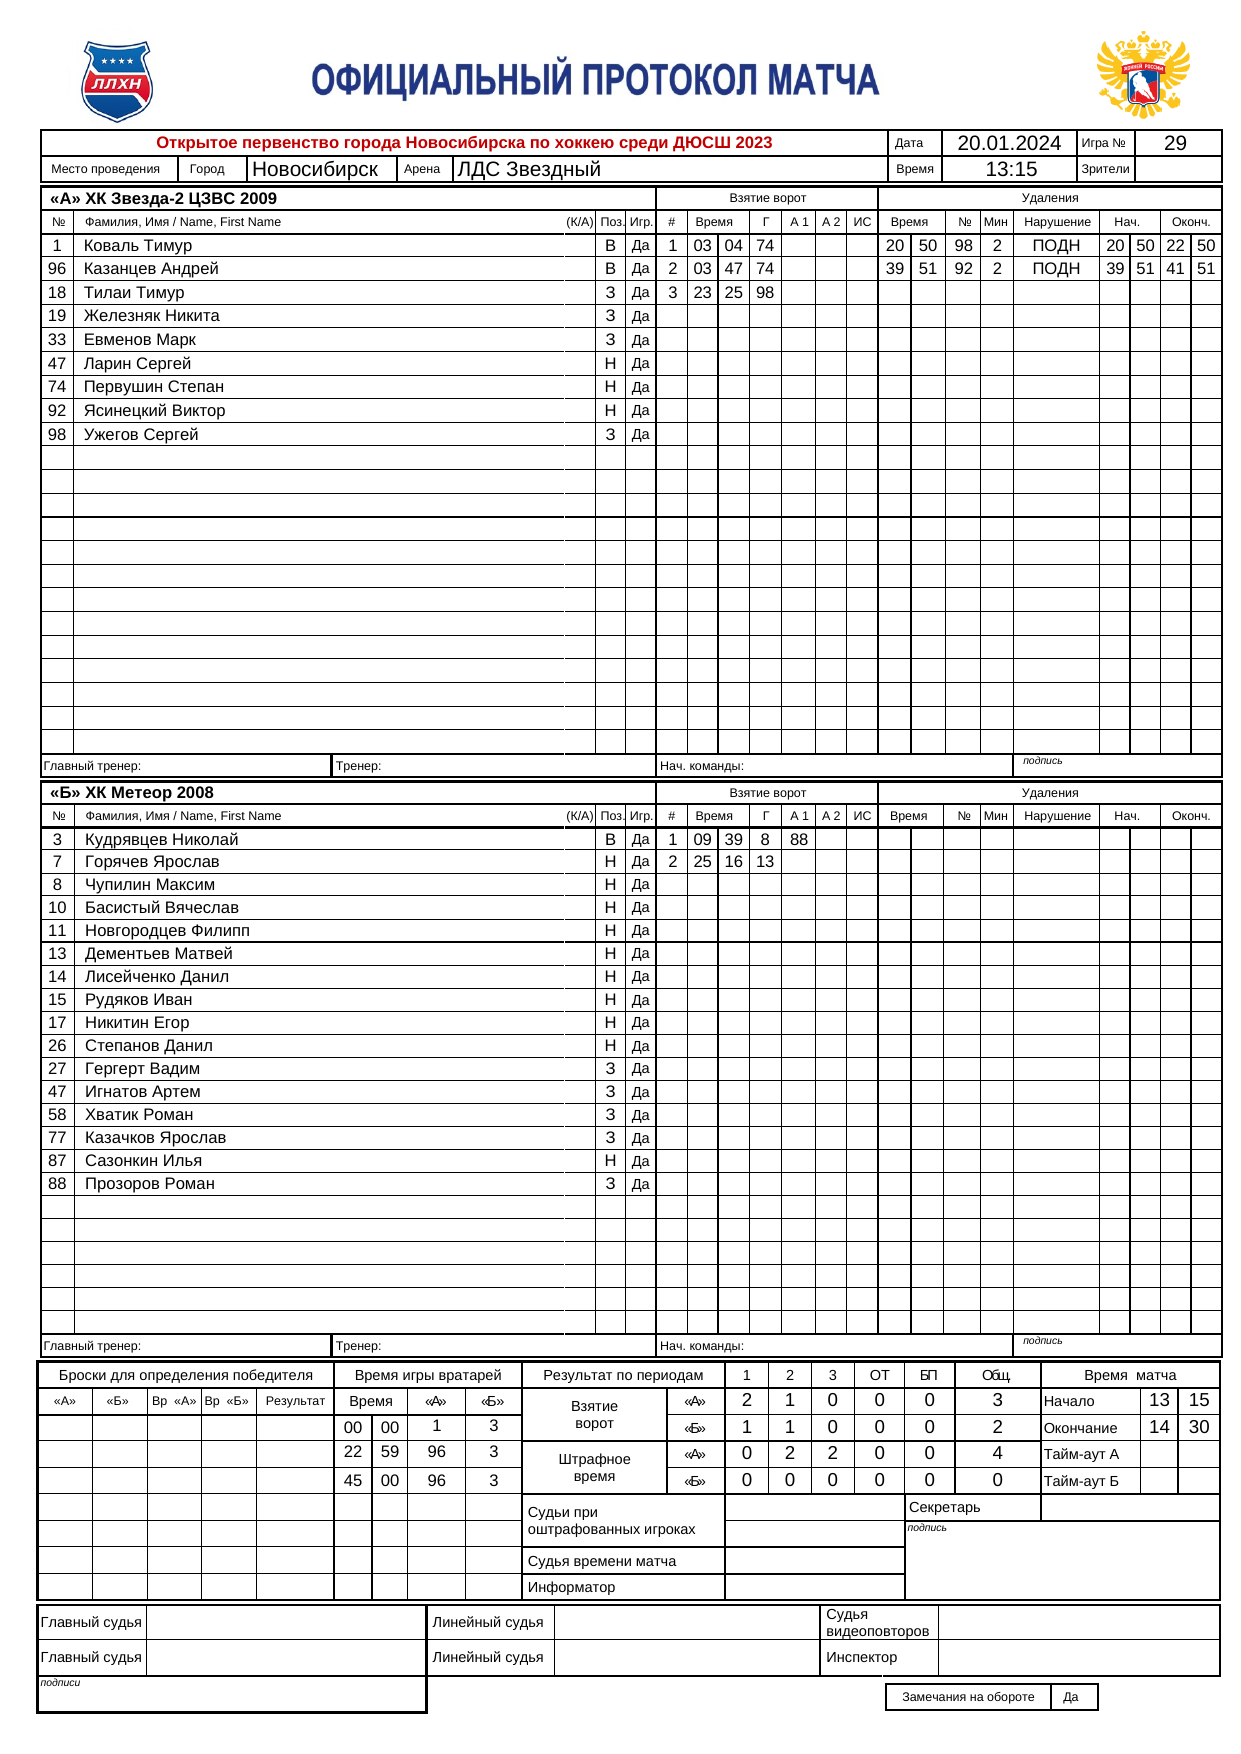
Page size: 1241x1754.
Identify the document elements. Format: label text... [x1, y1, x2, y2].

table_cell [912, 305, 945, 327]
table_cell [626, 636, 655, 658]
table_cell [1014, 896, 1099, 918]
table_cell «А» [408, 1389, 465, 1413]
table_cell [565, 1150, 595, 1172]
table_cell [75, 1288, 564, 1310]
table_cell [847, 257, 877, 280]
table_cell Казанцев Андрей [74, 257, 564, 280]
table_cell [912, 470, 945, 493]
table_cell [1099, 1682, 1220, 1711]
table_cell [1192, 874, 1221, 895]
table_cell Да [626, 920, 655, 941]
table_cell [847, 1012, 877, 1033]
table_cell [1100, 588, 1129, 611]
table_cell 3 [466, 1441, 521, 1467]
table_cell [719, 588, 749, 611]
table_cell [1100, 829, 1129, 849]
table_cell [1192, 328, 1221, 351]
table_cell [1179, 1468, 1219, 1493]
table_cell [719, 399, 749, 422]
table_cell [688, 1127, 717, 1149]
table_cell [912, 494, 945, 516]
table_cell [750, 966, 781, 987]
table_cell [912, 1104, 943, 1126]
table_cell [688, 352, 717, 374]
table_cell № [944, 805, 980, 826]
table_cell [657, 659, 687, 682]
table_cell Н [596, 943, 625, 964]
table_cell [688, 636, 717, 658]
table_cell [912, 612, 945, 634]
table_cell Город [179, 157, 246, 181]
table_cell [750, 683, 781, 706]
table_cell Нач. команды: [657, 755, 1012, 776]
table_cell [42, 730, 73, 753]
table_cell 2 [981, 235, 1013, 256]
table_cell 13:15 [943, 157, 1076, 181]
table_cell [1014, 636, 1099, 658]
table_cell [565, 1219, 595, 1241]
table_cell [1161, 943, 1190, 964]
table_cell [428, 1677, 882, 1711]
table_cell [626, 588, 655, 611]
table_cell [1131, 896, 1160, 918]
table_cell Да [626, 423, 655, 445]
table_cell [626, 1288, 655, 1310]
table_cell 20 [1100, 235, 1129, 256]
table_cell [847, 1196, 877, 1218]
table_cell [657, 1127, 687, 1149]
table_cell подпись [906, 1522, 1219, 1599]
table_cell [750, 1012, 781, 1033]
table_cell [657, 328, 687, 351]
table_cell [1014, 1311, 1099, 1333]
table_cell [688, 989, 717, 1011]
table_cell [944, 1173, 980, 1195]
table_cell [1192, 920, 1221, 941]
table_cell [93, 1547, 147, 1573]
table_cell [1192, 1104, 1221, 1126]
table_cell [626, 1311, 655, 1333]
table_cell [782, 423, 815, 445]
table_cell [782, 659, 815, 682]
table_cell [879, 518, 910, 540]
table_cell [879, 281, 910, 303]
table_cell [782, 1081, 815, 1103]
table_cell [816, 896, 846, 918]
table_cell Ужегов Сергей [74, 423, 564, 445]
table_cell [1161, 305, 1190, 327]
table_cell [1161, 1035, 1190, 1057]
table_cell [816, 328, 846, 351]
table_cell [981, 730, 1013, 753]
table_cell Хватик Роман [75, 1104, 564, 1126]
table_cell [946, 683, 980, 706]
table_cell [782, 257, 815, 280]
table_cell [626, 565, 655, 587]
table_cell [657, 470, 687, 493]
table_cell [565, 850, 595, 872]
table_cell [750, 470, 781, 493]
table_cell [75, 1311, 564, 1333]
table_header Дата [889, 131, 941, 155]
table_cell [782, 896, 815, 918]
table_cell [782, 588, 815, 611]
table_cell [1100, 1058, 1129, 1079]
table_cell [750, 1058, 781, 1079]
table_cell [148, 1574, 201, 1599]
table_cell [1014, 305, 1099, 327]
table_cell Да [626, 281, 655, 303]
table_cell 20 [879, 235, 910, 256]
table_cell 96 [42, 257, 73, 280]
table_cell [782, 518, 815, 540]
table_cell [688, 707, 717, 729]
table_cell [202, 1468, 256, 1493]
table_cell [1014, 470, 1099, 493]
table_cell [688, 730, 717, 753]
table_cell [1131, 1150, 1160, 1172]
table_cell [750, 730, 781, 753]
table_cell Степанов Данил [75, 1035, 564, 1057]
table_cell [981, 1265, 1013, 1287]
table_cell [42, 612, 73, 634]
table_cell 23 [688, 281, 717, 303]
table_cell [657, 399, 687, 422]
table_cell [719, 1104, 749, 1126]
table_cell [879, 565, 910, 587]
table_cell «А» [39, 1389, 92, 1413]
table_cell [719, 920, 749, 941]
table_cell (К/А) [565, 211, 595, 233]
table_cell [596, 730, 625, 753]
table_cell [912, 730, 945, 753]
table_cell [626, 612, 655, 634]
table_cell [596, 1265, 625, 1287]
table_cell 19 [42, 305, 73, 327]
table_cell [1100, 1196, 1129, 1218]
table_cell [1014, 1219, 1099, 1241]
table_cell [74, 588, 564, 611]
table_header Удаления [879, 188, 1221, 209]
table_cell [565, 874, 595, 895]
table_cell [719, 1058, 749, 1079]
table_cell [565, 1058, 595, 1079]
table_cell [946, 541, 980, 564]
table_cell [565, 1265, 595, 1287]
table_cell [750, 707, 781, 729]
table_cell [944, 1311, 980, 1333]
table_cell [688, 376, 717, 398]
table_cell [750, 305, 781, 327]
table_cell ЛДС Звездный [454, 157, 887, 181]
table_cell Судья времени матча [523, 1548, 724, 1573]
table_cell [39, 1547, 92, 1573]
table_cell [912, 1242, 943, 1264]
table_cell [565, 659, 595, 682]
table_cell [719, 730, 749, 753]
table_cell [912, 1012, 943, 1033]
table_cell [596, 612, 625, 634]
table_cell [688, 966, 717, 987]
table_cell [847, 707, 877, 729]
table_cell [1192, 470, 1221, 493]
table_cell [750, 1196, 781, 1218]
table_cell [719, 1265, 749, 1287]
table_cell 22 [1161, 235, 1190, 256]
table_cell [944, 943, 980, 964]
table_cell [782, 1127, 815, 1149]
table_cell Да [626, 1173, 655, 1195]
table_cell [981, 1311, 1013, 1333]
table_cell [1100, 874, 1129, 895]
table_cell Да [626, 966, 655, 987]
table_cell Первушин Степан [74, 376, 564, 398]
table_cell [688, 305, 717, 327]
table_cell Гергерт Вадим [75, 1058, 564, 1079]
table_header Время игры вратарей [335, 1363, 521, 1387]
table_cell [75, 1219, 564, 1241]
table_cell [1131, 850, 1160, 872]
table_cell [816, 829, 846, 849]
table_cell [75, 1265, 564, 1287]
table_cell [565, 1127, 595, 1149]
table_cell [750, 920, 781, 941]
table_cell [1014, 1035, 1099, 1057]
table_cell [373, 1574, 407, 1599]
table_cell 0 [855, 1389, 904, 1413]
table_cell [1131, 376, 1160, 398]
table_cell [1161, 636, 1190, 658]
table_cell [1100, 1219, 1129, 1241]
table_cell [981, 683, 1013, 706]
table_cell [782, 1173, 815, 1195]
table_cell З [596, 1127, 625, 1149]
table_cell Мин [981, 805, 1013, 826]
table_cell [879, 1035, 910, 1057]
table_cell [1161, 1219, 1190, 1241]
table_cell [981, 636, 1013, 658]
table_cell [1161, 541, 1190, 564]
table_cell [1100, 352, 1129, 374]
table_cell [719, 1150, 749, 1172]
table_cell [879, 636, 910, 658]
table_cell [1100, 1288, 1129, 1310]
table_cell [782, 874, 815, 895]
table_cell [750, 1081, 781, 1103]
table_cell [74, 494, 564, 516]
table_cell 39 [1100, 257, 1129, 280]
table_cell [981, 896, 1013, 918]
table_cell Н [596, 850, 625, 872]
table_cell [42, 518, 73, 540]
table_cell подпись [1014, 755, 1221, 776]
table_cell [1014, 730, 1099, 753]
table_cell [912, 1219, 943, 1241]
table_cell Да [626, 1012, 655, 1033]
table_cell [565, 1173, 595, 1195]
table_cell [596, 683, 625, 706]
table_cell [565, 707, 595, 729]
table_cell [565, 829, 595, 849]
table_cell А 1 [782, 211, 815, 233]
table_cell [719, 1081, 749, 1103]
table_cell [1161, 423, 1190, 445]
table_cell [565, 1104, 595, 1126]
table_cell 51 [1192, 257, 1221, 280]
table_cell Фамилия, Имя / Name, First Name [75, 805, 565, 826]
table_cell Линейный судья [428, 1640, 554, 1675]
table_cell «Б» [668, 1415, 724, 1440]
table_cell [1161, 966, 1190, 987]
table_cell [816, 636, 846, 658]
table_cell [1100, 494, 1129, 516]
table_cell [1100, 470, 1129, 493]
table_cell [257, 1574, 333, 1599]
table_cell [750, 1173, 781, 1195]
table_cell [1161, 1150, 1190, 1172]
table_cell [1131, 636, 1160, 658]
table_cell [879, 399, 910, 422]
table_cell [1131, 829, 1160, 849]
table_cell [1161, 1012, 1190, 1033]
table_cell [565, 423, 595, 445]
table_cell Штрафное время [523, 1442, 666, 1493]
table_cell [981, 1288, 1013, 1310]
table_cell [1014, 850, 1099, 872]
table_cell [657, 1104, 687, 1126]
table_cell [750, 494, 781, 516]
table_cell ИС [847, 211, 877, 233]
table_cell Да [626, 1058, 655, 1079]
table_cell [816, 1265, 846, 1287]
table_cell [750, 328, 781, 351]
table_cell [912, 896, 943, 918]
table_cell [847, 1104, 877, 1126]
table_cell [657, 305, 687, 327]
table_cell [688, 896, 717, 918]
table_cell [688, 1150, 717, 1172]
table_cell [39, 1521, 92, 1546]
table_cell [879, 470, 910, 493]
table_header 29 [1136, 131, 1221, 155]
table_cell [1192, 683, 1221, 706]
table_cell [981, 612, 1013, 634]
table_cell [782, 305, 815, 327]
table_cell Время [688, 805, 749, 826]
table_cell [1161, 281, 1190, 303]
table_header Взятие ворот [657, 188, 877, 209]
table_cell [1100, 305, 1129, 327]
table_cell Инспектор [821, 1640, 938, 1675]
table_cell Время [879, 805, 943, 826]
table_cell [944, 829, 980, 849]
table_cell [1192, 1012, 1221, 1033]
table_cell [202, 1494, 256, 1520]
table_cell [912, 683, 945, 706]
table_cell [626, 446, 655, 469]
table_cell 77 [42, 1127, 74, 1149]
table_cell [981, 1012, 1013, 1033]
table_cell [847, 612, 877, 634]
table_cell «А» [668, 1442, 724, 1467]
table_cell 88 [42, 1173, 74, 1195]
table_cell Никитин Егор [75, 1012, 564, 1033]
table_cell [1192, 305, 1221, 327]
table_cell [879, 1219, 910, 1241]
table_cell [657, 588, 687, 611]
table_cell [816, 659, 846, 682]
table_cell [42, 1196, 74, 1218]
table_cell [596, 494, 625, 516]
table_cell [596, 565, 625, 587]
table_cell [946, 565, 980, 587]
table_cell 74 [750, 235, 781, 256]
table_cell [148, 1468, 201, 1493]
table_cell 30 [1179, 1415, 1219, 1440]
table_cell 51 [912, 257, 945, 280]
table_cell [912, 707, 945, 729]
table_cell [1161, 565, 1190, 587]
table_cell Н [596, 352, 625, 374]
table_cell [981, 659, 1013, 682]
table_cell [879, 659, 910, 682]
table_cell [657, 943, 687, 964]
table_cell [912, 966, 943, 987]
table_cell [750, 943, 781, 964]
table_cell [816, 1173, 846, 1195]
table_cell 45 [335, 1468, 371, 1493]
table_cell [1161, 399, 1190, 422]
table_cell [981, 565, 1013, 587]
table_cell [466, 1521, 521, 1546]
table_cell [1131, 1173, 1160, 1195]
table_cell 2 [956, 1415, 1040, 1440]
table_cell [816, 588, 846, 611]
table_cell [148, 1521, 201, 1546]
table_cell З [596, 1081, 625, 1103]
table_cell [626, 730, 655, 753]
table_cell № [946, 211, 980, 233]
table_cell [1131, 989, 1160, 1011]
table_cell [1131, 565, 1160, 587]
table_cell [657, 896, 687, 918]
table_cell [981, 446, 1013, 469]
table_cell [782, 1058, 815, 1079]
table_cell [688, 943, 717, 964]
table_cell [981, 943, 1013, 964]
table_cell Оконч. [1161, 805, 1221, 826]
table_cell [42, 659, 73, 682]
table_cell 00 [335, 1416, 371, 1440]
table_cell [816, 399, 846, 422]
table_cell [981, 989, 1013, 1011]
table_cell [750, 352, 781, 374]
table_cell [847, 1288, 877, 1310]
table_cell [879, 328, 910, 351]
table_cell 58 [42, 1104, 74, 1126]
table_cell [912, 1035, 943, 1057]
table_cell [596, 707, 625, 729]
table_cell [719, 989, 749, 1011]
table_cell [688, 588, 717, 611]
table_cell [1131, 966, 1160, 987]
table_cell 0 [812, 1415, 854, 1440]
table_cell [596, 1242, 625, 1264]
table_header Броски для определения победителя [39, 1363, 333, 1387]
table_cell [719, 352, 749, 374]
table_cell [879, 707, 910, 729]
table_cell Да [626, 1127, 655, 1149]
table_cell 3 [466, 1468, 521, 1493]
table_cell № [42, 805, 74, 826]
table_cell [565, 612, 595, 634]
table_cell [981, 494, 1013, 516]
table_cell Н [596, 896, 625, 918]
table_cell 2 [812, 1442, 854, 1467]
table_cell [1131, 305, 1160, 327]
table_cell [1192, 636, 1221, 658]
table_cell [1014, 588, 1099, 611]
table_cell [565, 446, 595, 469]
table_cell Окончание [1042, 1415, 1140, 1440]
table_cell [981, 423, 1013, 445]
table_cell [657, 989, 687, 1011]
table_cell [688, 659, 717, 682]
table_cell [565, 541, 595, 564]
table_cell [657, 1035, 687, 1057]
table_cell [1179, 1441, 1219, 1467]
table_cell [847, 423, 877, 445]
table_cell [565, 281, 595, 303]
table_cell [816, 920, 846, 941]
table_cell [944, 1265, 980, 1287]
table_cell [981, 305, 1013, 327]
table_cell [335, 1574, 371, 1599]
table_cell [946, 612, 980, 634]
table_cell [596, 518, 625, 540]
table_cell [816, 1035, 846, 1057]
table_cell Дементьев Матвей [75, 943, 564, 964]
table_cell [596, 659, 625, 682]
table_cell [847, 281, 877, 303]
table_cell [1131, 352, 1160, 374]
table_cell [257, 1441, 333, 1467]
table_cell Железняк Никита [74, 305, 564, 327]
table_cell Нач. команды: [657, 1335, 1012, 1356]
table_cell [782, 612, 815, 634]
table_cell [1192, 565, 1221, 587]
table_cell З [596, 305, 625, 327]
table_cell [750, 989, 781, 1011]
table_cell Арена [398, 157, 452, 181]
table_cell 3 [956, 1389, 1040, 1413]
table_cell Да [626, 352, 655, 374]
table_cell [1192, 1311, 1221, 1333]
table_cell [688, 328, 717, 351]
table_cell [1014, 1196, 1099, 1218]
table_cell [782, 850, 815, 872]
table_cell Взятие ворот [523, 1389, 666, 1440]
table_cell Главный тренер: [42, 755, 330, 776]
table_cell Оконч. [1161, 211, 1221, 233]
table_cell [1131, 399, 1160, 422]
table_cell [148, 1416, 201, 1440]
table_cell [42, 565, 73, 587]
table_cell Нач. [1100, 805, 1160, 826]
table_cell [879, 1242, 910, 1264]
table_cell [1161, 518, 1190, 540]
table_cell [1014, 1288, 1099, 1310]
table_cell 98 [42, 423, 73, 445]
table_cell 47 [719, 257, 749, 280]
table_cell [719, 896, 749, 918]
table_cell [657, 1288, 687, 1310]
table_cell [750, 588, 781, 611]
table_cell [946, 423, 980, 445]
table_cell [912, 1311, 943, 1333]
table_cell Новгородцев Филипп [75, 920, 564, 941]
table_cell [912, 541, 945, 564]
table_cell [912, 281, 945, 303]
table_header Взятие ворот [657, 783, 877, 803]
table_cell [816, 1311, 846, 1333]
table_cell [782, 1150, 815, 1172]
table_cell 4 [956, 1442, 1040, 1467]
table_cell [847, 446, 877, 469]
table_cell [1131, 446, 1160, 469]
table_cell [657, 1219, 687, 1241]
table_cell [719, 423, 749, 445]
table_cell [657, 612, 687, 634]
table_cell [688, 874, 717, 895]
table_cell [42, 1311, 74, 1333]
table_cell [565, 588, 595, 611]
table_cell [912, 565, 945, 587]
table_cell [1014, 1173, 1099, 1195]
table_cell Басистый Вячеслав [75, 896, 564, 918]
table_cell [847, 235, 877, 256]
table_cell [719, 1242, 749, 1264]
table_cell [816, 730, 846, 753]
table_cell [74, 612, 564, 634]
table_cell [657, 636, 687, 658]
table_cell [782, 943, 815, 964]
table_cell [1131, 518, 1160, 540]
table_cell [847, 1173, 877, 1195]
table_cell [147, 1640, 425, 1675]
table_cell 18 [42, 281, 73, 303]
table_cell [879, 1012, 910, 1033]
table_cell Н [596, 1012, 625, 1033]
table_cell Да [626, 850, 655, 872]
table_cell 3 [42, 829, 74, 849]
table_cell [565, 943, 595, 964]
table_cell «А» [668, 1389, 724, 1413]
table_cell [688, 494, 717, 516]
table_cell [981, 1058, 1013, 1079]
table_cell [946, 518, 980, 540]
table_cell [750, 518, 781, 540]
table_cell Да [626, 943, 655, 964]
table_cell [944, 1127, 980, 1149]
table_cell [596, 446, 625, 469]
table_cell [981, 1242, 1013, 1264]
table_cell [816, 446, 846, 469]
table_cell [847, 659, 877, 682]
table_cell [1014, 1081, 1099, 1103]
table_cell [981, 352, 1013, 374]
table_cell [565, 683, 595, 706]
table_cell [981, 1150, 1013, 1172]
table_cell Да [626, 305, 655, 327]
table_cell [1014, 1127, 1099, 1149]
table_cell [657, 966, 687, 987]
table_cell [750, 1311, 781, 1333]
table_cell [847, 1127, 877, 1149]
table_cell [688, 1081, 717, 1103]
table_cell [847, 730, 877, 753]
table_cell Время [879, 211, 945, 233]
table_cell [1161, 920, 1190, 941]
table_cell [981, 376, 1013, 398]
table_cell З [596, 423, 625, 445]
table_cell [847, 518, 877, 540]
table_cell 33 [42, 328, 73, 351]
table_cell [688, 518, 717, 540]
table_cell [1014, 399, 1099, 422]
table_cell [565, 1288, 595, 1310]
table_cell [626, 1242, 655, 1264]
table_cell 11 [42, 920, 74, 941]
table_cell 2 [769, 1442, 811, 1467]
table_cell Секретарь [906, 1495, 1040, 1520]
table_cell [1161, 494, 1190, 516]
table_cell № [42, 211, 73, 233]
table_cell [981, 1173, 1013, 1195]
table_cell [1161, 707, 1190, 729]
table_cell [1131, 1012, 1160, 1033]
table_cell 2 [657, 257, 687, 280]
table_cell [944, 1150, 980, 1172]
table_cell [719, 518, 749, 540]
table_cell З [596, 1104, 625, 1126]
table_cell [981, 966, 1013, 987]
table_cell [1192, 446, 1221, 469]
table_cell [912, 518, 945, 540]
table_cell [1100, 636, 1129, 658]
table_cell [912, 1265, 943, 1287]
table_cell «Б » [466, 1389, 521, 1413]
table_cell [657, 446, 687, 469]
table_cell [42, 1219, 74, 1241]
table_cell [596, 636, 625, 658]
table_cell [565, 470, 595, 493]
table_cell [912, 1173, 943, 1195]
table_cell [981, 850, 1013, 872]
table_cell [912, 376, 945, 398]
table_header Общ. [956, 1363, 1040, 1387]
table_cell В [596, 829, 625, 849]
table_cell [912, 636, 945, 658]
table_cell 2 [726, 1389, 768, 1413]
table_cell Тайм-аут Б [1042, 1468, 1140, 1493]
table_cell [74, 470, 564, 493]
table_cell 0 [956, 1468, 1040, 1493]
table_cell [847, 683, 877, 706]
table_cell [148, 1441, 201, 1467]
table_cell [939, 1606, 1219, 1639]
table_cell [1100, 707, 1129, 729]
table_cell [335, 1521, 371, 1546]
table_cell [981, 707, 1013, 729]
table_cell 0 [905, 1442, 954, 1467]
table_cell [816, 305, 846, 327]
table_cell [688, 612, 717, 634]
table_cell [879, 1288, 910, 1310]
table_cell [719, 494, 749, 516]
table_cell [883, 1677, 1220, 1681]
table_cell 98 [946, 235, 980, 256]
table_cell [782, 281, 815, 303]
table_cell [1014, 1265, 1099, 1287]
table_cell Судьи при оштрафованных игроках [523, 1495, 724, 1546]
table_cell [782, 1288, 815, 1310]
table_cell [944, 989, 980, 1011]
table_cell 0 [726, 1468, 768, 1493]
table_cell [1131, 707, 1160, 729]
table_cell [626, 470, 655, 493]
table_cell Г [750, 211, 781, 233]
table_cell [782, 1035, 815, 1057]
table_cell [1192, 588, 1221, 611]
table_cell [816, 352, 846, 374]
table_cell [879, 920, 910, 941]
table_cell З [596, 1058, 625, 1079]
table_cell [1192, 1150, 1221, 1172]
table_cell Новосибирск [248, 157, 396, 181]
table_cell [555, 1640, 819, 1675]
table_cell [750, 1242, 781, 1264]
table_cell [1042, 1495, 1219, 1520]
table_cell Тайм-аут А [1042, 1441, 1140, 1467]
table_cell Время [335, 1389, 407, 1413]
table_cell [946, 494, 980, 516]
table_cell [879, 423, 910, 445]
table_cell [946, 376, 980, 398]
table_cell [750, 423, 781, 445]
table_cell [1100, 518, 1129, 540]
table_cell 8 [42, 874, 74, 895]
table_cell [1100, 943, 1129, 964]
table_cell [148, 1494, 201, 1520]
table_cell [565, 1196, 595, 1218]
table_cell [74, 730, 564, 753]
table_cell [74, 659, 564, 682]
table_cell [816, 943, 846, 964]
table_cell [719, 1173, 749, 1195]
table_cell [202, 1574, 256, 1599]
table_cell 50 [1131, 235, 1160, 256]
table_cell [719, 683, 749, 706]
table_cell 8 [750, 829, 781, 849]
table_cell [719, 541, 749, 564]
table_cell 47 [42, 352, 73, 374]
table_cell [750, 1150, 781, 1172]
table_cell [1014, 829, 1099, 849]
table_cell [93, 1521, 147, 1546]
table_cell 04 [719, 235, 749, 256]
table_cell [1014, 943, 1099, 964]
table_cell [688, 446, 717, 469]
table_cell [39, 1494, 92, 1520]
table_cell [1192, 850, 1221, 872]
table_cell (К/А) [565, 805, 595, 826]
table_cell [626, 494, 655, 516]
table_cell [1161, 328, 1190, 351]
table_cell [879, 829, 910, 849]
table_cell [879, 1173, 910, 1195]
table_cell [688, 920, 717, 941]
table_cell [565, 1035, 595, 1057]
table_cell [1131, 281, 1160, 303]
table_cell 00 [373, 1468, 407, 1493]
table_cell [1161, 588, 1190, 611]
table_cell [847, 1311, 877, 1333]
table_cell [1192, 494, 1221, 516]
table_cell [816, 874, 846, 895]
table_cell [879, 446, 910, 469]
table_cell 15 [42, 989, 74, 1011]
table_cell Коваль Тимур [74, 235, 564, 256]
table_header 3 [812, 1363, 854, 1387]
table_cell [1161, 1104, 1190, 1126]
table_cell 1 [769, 1415, 811, 1440]
table_cell [816, 541, 846, 564]
table_cell 96 [408, 1441, 465, 1467]
table_cell [946, 470, 980, 493]
table_cell [719, 636, 749, 658]
table_cell [847, 920, 877, 941]
table_cell Н [596, 989, 625, 1011]
table_cell [912, 829, 943, 849]
table_cell [42, 494, 73, 516]
table_cell [782, 1196, 815, 1218]
table_cell [1131, 1242, 1160, 1264]
table_cell [1100, 376, 1129, 398]
table_cell [847, 541, 877, 564]
table_cell [750, 1219, 781, 1241]
table_cell [782, 470, 815, 493]
table_cell [1161, 874, 1190, 895]
table_cell [74, 565, 564, 587]
table_cell Время [688, 211, 749, 233]
table_cell [879, 376, 910, 398]
table_cell [1161, 1288, 1190, 1310]
table_cell [912, 1058, 943, 1079]
table_cell [565, 966, 595, 987]
table_cell Поз. [596, 805, 625, 826]
table_cell [847, 1242, 877, 1264]
table_cell [847, 636, 877, 658]
table_cell [912, 659, 945, 682]
table_cell [657, 874, 687, 895]
table_cell [1100, 399, 1129, 422]
table_cell 13 [1141, 1389, 1177, 1413]
table_cell [1014, 281, 1099, 303]
table_cell [1161, 470, 1190, 493]
table_cell [408, 1521, 465, 1546]
table_cell 7 [42, 850, 74, 872]
table_cell [847, 943, 877, 964]
table_cell [879, 1196, 910, 1218]
table_cell «Б» [668, 1468, 724, 1493]
table_cell [944, 850, 980, 872]
table_cell [847, 896, 877, 918]
table_cell [912, 920, 943, 941]
table_cell Кудрявцев Николай [75, 829, 564, 849]
table_cell [1100, 920, 1129, 941]
table_cell [879, 1104, 910, 1126]
table_cell [657, 565, 687, 587]
table_cell [750, 541, 781, 564]
table_cell [879, 683, 910, 706]
table_cell [1014, 494, 1099, 516]
table_cell [750, 896, 781, 918]
table_header Время матча [1042, 1363, 1219, 1387]
table_cell 1 [769, 1389, 811, 1413]
table_cell [1161, 446, 1190, 469]
table_cell 1 [726, 1415, 768, 1440]
table_header 2 [769, 1363, 811, 1387]
table_cell В [596, 235, 625, 256]
table_cell [657, 376, 687, 398]
table_cell [946, 636, 980, 658]
table_header Замечания на обороте [887, 1685, 1050, 1709]
table_cell [946, 659, 980, 682]
table_cell [1131, 1196, 1160, 1218]
table_cell [565, 235, 595, 256]
table_cell Информатор [523, 1575, 724, 1599]
table_cell [1192, 1058, 1221, 1079]
table_cell [1131, 1288, 1160, 1310]
table_cell Да [626, 989, 655, 1011]
table_cell [1192, 1219, 1221, 1241]
table_cell [946, 352, 980, 374]
table_cell [816, 1058, 846, 1079]
table_cell [657, 423, 687, 445]
table_cell [42, 1265, 74, 1287]
table_cell Игр. [626, 211, 655, 233]
table_cell [1014, 541, 1099, 564]
table_cell [1014, 1058, 1099, 1079]
table_cell [816, 850, 846, 872]
table_cell [596, 1311, 625, 1333]
table_cell [1192, 896, 1221, 918]
table_cell [750, 1104, 781, 1126]
table_cell [657, 1173, 687, 1195]
table_cell [719, 1035, 749, 1057]
table_header 1 [726, 1363, 768, 1387]
table_cell [147, 1606, 425, 1639]
table_cell [1014, 1242, 1099, 1264]
table_cell [596, 1219, 625, 1241]
table_cell [782, 541, 815, 564]
table_cell [981, 874, 1013, 895]
table_cell 0 [769, 1468, 811, 1493]
table_cell 0 [812, 1389, 854, 1413]
table_cell 74 [42, 376, 73, 398]
table_cell [912, 423, 945, 445]
table_cell Прозоров Роман [75, 1173, 564, 1195]
table_cell [912, 1196, 943, 1218]
table_cell [816, 1150, 846, 1172]
table_cell [879, 850, 910, 872]
table_cell [626, 683, 655, 706]
table_cell [1100, 966, 1129, 987]
table_cell [847, 966, 877, 987]
table_cell 25 [688, 850, 717, 872]
table_cell [1192, 730, 1221, 753]
table_cell [74, 541, 564, 564]
table_cell [944, 1288, 980, 1310]
table_cell [1161, 1311, 1190, 1333]
table_cell [688, 1242, 717, 1264]
table_cell [981, 281, 1013, 303]
table_cell Вр «А» [148, 1389, 201, 1413]
table_cell [816, 683, 846, 706]
table_cell [1100, 850, 1129, 872]
table_cell 1 [408, 1416, 465, 1440]
table_cell [847, 399, 877, 422]
table_cell Н [596, 399, 625, 422]
table_cell [944, 1081, 980, 1103]
table_cell [879, 541, 910, 564]
table_cell [981, 399, 1013, 422]
table_cell 25 [719, 281, 749, 303]
table_cell [879, 989, 910, 1011]
table_cell [750, 1265, 781, 1287]
table_cell [74, 683, 564, 706]
table_cell [657, 1058, 687, 1079]
table_cell [981, 470, 1013, 493]
table_cell [782, 565, 815, 587]
table_cell [782, 376, 815, 398]
table_cell Время [889, 157, 941, 181]
table_cell [847, 588, 877, 611]
table_cell [1100, 730, 1129, 753]
table_cell [688, 1288, 717, 1310]
table_cell [750, 446, 781, 469]
table_cell [1161, 1173, 1190, 1195]
table_cell [1100, 989, 1129, 1011]
table_cell [912, 850, 943, 872]
table_cell Главный судья [39, 1606, 146, 1639]
table_cell [1192, 989, 1221, 1011]
table_cell [1192, 1265, 1221, 1287]
table_cell [946, 730, 980, 753]
table_cell [719, 874, 749, 895]
table_cell [944, 966, 980, 987]
table_cell [42, 1288, 74, 1310]
table_header «А» ХК Звезда-2 ЦЗВС 2009 [42, 188, 655, 209]
table_cell [42, 683, 73, 706]
table_cell [847, 376, 877, 398]
table_header Удаления [879, 783, 1221, 803]
table_cell [657, 683, 687, 706]
table_cell [657, 352, 687, 374]
table_cell [257, 1521, 333, 1546]
table_cell [719, 1311, 749, 1333]
table_cell [816, 257, 846, 280]
table_cell [1141, 1441, 1177, 1467]
table_cell [912, 399, 945, 422]
table_cell [257, 1416, 333, 1440]
table_cell [93, 1574, 147, 1599]
table_cell [719, 943, 749, 964]
table_header Результат по периодам [523, 1363, 724, 1387]
table_cell [1161, 1058, 1190, 1079]
table_cell [847, 494, 877, 516]
table_cell 92 [946, 257, 980, 280]
table_cell 0 [855, 1468, 904, 1493]
table_cell [1100, 612, 1129, 634]
table_cell [782, 494, 815, 516]
table_cell [257, 1547, 333, 1573]
table_cell [688, 1173, 717, 1195]
table_cell [782, 1265, 815, 1287]
table_cell [1100, 565, 1129, 587]
table_cell [719, 470, 749, 493]
table_cell [1100, 1127, 1129, 1149]
table_cell Да [626, 1035, 655, 1057]
table_cell [816, 1012, 846, 1033]
table_cell Сазонкин Илья [75, 1150, 564, 1172]
table_cell [750, 565, 781, 587]
table_cell [626, 659, 655, 682]
table_cell 15 [1179, 1389, 1219, 1413]
table_cell [944, 896, 980, 918]
table_cell [565, 305, 595, 327]
table_cell Нач. [1100, 211, 1160, 233]
table_cell 13 [750, 850, 781, 872]
table_cell 14 [42, 966, 74, 987]
table_cell [1100, 1242, 1129, 1264]
table_cell [782, 235, 815, 256]
table_cell Лисейченко Данил [75, 966, 564, 987]
table_cell [1100, 683, 1129, 706]
table_cell [782, 446, 815, 469]
table_cell Да [626, 1081, 655, 1103]
table_cell [1192, 659, 1221, 682]
table_cell Нарушение [1014, 805, 1099, 826]
table_cell [782, 683, 815, 706]
table_cell 0 [855, 1442, 904, 1467]
table_cell [782, 1104, 815, 1126]
table_cell [1131, 943, 1160, 964]
table_cell [75, 1196, 564, 1218]
table_cell [879, 352, 910, 374]
table_cell [1131, 920, 1160, 941]
table_cell [657, 1150, 687, 1172]
table_cell [879, 494, 910, 516]
table_cell [688, 399, 717, 422]
table_cell [1100, 423, 1129, 445]
table_cell [1014, 659, 1099, 682]
table_cell [657, 1265, 687, 1287]
table_cell [1100, 659, 1129, 682]
table_cell [408, 1574, 465, 1599]
table_cell [944, 1035, 980, 1057]
table_cell [1192, 1242, 1221, 1264]
table_cell подписи [39, 1677, 425, 1711]
table_cell Тренер: [333, 1335, 655, 1356]
table_cell 09 [688, 829, 717, 849]
table_cell [719, 659, 749, 682]
table_cell [816, 470, 846, 493]
table_cell [688, 683, 717, 706]
table_cell 74 [750, 257, 781, 280]
table_header Открытое первенство города Новосибирска по хоккею среди ДЮСШ 2023 [42, 131, 887, 155]
table_cell [596, 470, 625, 493]
table_cell [42, 1242, 74, 1264]
table_cell [39, 1441, 92, 1467]
table_cell [816, 1104, 846, 1126]
table_cell [1131, 612, 1160, 634]
table_cell 88 [782, 829, 815, 849]
table_cell [816, 518, 846, 540]
table_cell [944, 1242, 980, 1264]
table_cell [565, 399, 595, 422]
table_cell ПОДН [1014, 235, 1099, 256]
table_cell [1014, 683, 1099, 706]
table_cell [946, 281, 980, 303]
table_cell [1100, 281, 1129, 303]
table_cell Мин [981, 211, 1013, 233]
table_cell Да [626, 829, 655, 849]
table_cell [816, 1288, 846, 1310]
table_cell [719, 376, 749, 398]
table_cell [847, 1219, 877, 1241]
table_cell [847, 1035, 877, 1057]
table_cell [74, 446, 564, 469]
table_cell Да [626, 376, 655, 398]
table_cell [981, 1035, 1013, 1057]
table_cell [944, 1219, 980, 1241]
table_cell [1192, 352, 1221, 374]
table_cell [816, 1219, 846, 1241]
table_cell [657, 1196, 687, 1218]
table_cell Ларин Сергей [74, 352, 564, 374]
table_cell [657, 494, 687, 516]
table_cell [1192, 1288, 1221, 1310]
table_cell [1192, 1081, 1221, 1103]
table_cell Зрители [1078, 157, 1134, 181]
table_cell [1100, 1104, 1129, 1126]
table_cell [202, 1416, 256, 1440]
table_cell [1192, 966, 1221, 987]
table_cell [750, 1288, 781, 1310]
table_cell [847, 989, 877, 1011]
table_cell 3 [657, 281, 687, 303]
table_cell 3 [466, 1416, 521, 1440]
table_cell [335, 1547, 371, 1573]
table_cell [782, 352, 815, 374]
table_cell [1014, 1012, 1099, 1033]
table_cell [816, 281, 846, 303]
table_cell [1131, 1035, 1160, 1057]
table_cell [1100, 541, 1129, 564]
table_cell [565, 730, 595, 753]
table_cell 50 [912, 235, 945, 256]
table_cell З [596, 328, 625, 351]
table_cell [1192, 943, 1221, 964]
table_cell [1100, 1173, 1129, 1195]
table_cell [257, 1494, 333, 1520]
table_cell [750, 399, 781, 422]
table_cell Место проведения [42, 157, 177, 181]
table_cell [657, 730, 687, 753]
table_cell [1161, 659, 1190, 682]
table_cell [626, 707, 655, 729]
table_cell [912, 1288, 943, 1310]
table_cell [657, 518, 687, 540]
table_cell [1131, 328, 1160, 351]
table_cell [688, 1196, 717, 1218]
table_cell Фамилия, Имя / Name, First Name [74, 211, 565, 233]
table_cell [719, 612, 749, 634]
table_cell Да [626, 399, 655, 422]
table_cell [1192, 399, 1221, 422]
table_cell [879, 612, 910, 634]
table_cell [1161, 376, 1190, 398]
table_cell Да [626, 1104, 655, 1126]
table_cell [42, 446, 73, 469]
table_cell [657, 1081, 687, 1103]
table_cell [719, 565, 749, 587]
table_cell [879, 1081, 910, 1103]
table_cell [782, 920, 815, 941]
table_cell [1131, 423, 1160, 445]
table_cell [565, 896, 595, 918]
table_cell [1014, 612, 1099, 634]
table_cell 0 [905, 1468, 954, 1493]
table_cell Евменов Марк [74, 328, 564, 351]
table_cell [1100, 446, 1129, 469]
table_header ОТ [855, 1363, 904, 1387]
table_cell [981, 588, 1013, 611]
table_cell [847, 1058, 877, 1079]
table_cell [1161, 352, 1190, 374]
table_cell [912, 1127, 943, 1149]
table_cell Рудяков Иван [75, 989, 564, 1011]
table_cell [816, 707, 846, 729]
table_cell [981, 920, 1013, 941]
table_cell [93, 1468, 147, 1493]
table_cell [1131, 1058, 1160, 1079]
table_cell [944, 920, 980, 941]
table_cell [1100, 896, 1129, 918]
table_cell [879, 305, 910, 327]
table_cell [1192, 1035, 1221, 1057]
table_cell 50 [1192, 235, 1221, 256]
table_cell [816, 565, 846, 587]
table_cell [939, 1640, 1219, 1675]
table_cell [719, 1288, 749, 1310]
table_header 20.01.2024 [943, 131, 1076, 155]
table_cell [466, 1494, 521, 1520]
table_cell 03 [688, 257, 717, 280]
table_cell [1131, 683, 1160, 706]
table_cell [912, 352, 945, 374]
table_cell [816, 1081, 846, 1103]
table_cell [782, 328, 815, 351]
table_cell Нарушение [1014, 211, 1099, 233]
table_cell [879, 588, 910, 611]
table_header «Б» ХК Метеор 2008 [42, 783, 655, 803]
table_cell [1014, 446, 1099, 469]
table_cell [750, 874, 781, 895]
table_cell [1192, 612, 1221, 634]
table_cell [912, 328, 945, 351]
table_cell [879, 1265, 910, 1287]
table_cell [1192, 1173, 1221, 1195]
table_cell 00 [373, 1416, 407, 1440]
table_cell [596, 541, 625, 564]
table_cell [719, 1219, 749, 1241]
table_cell [750, 1035, 781, 1057]
table_cell 96 [408, 1468, 465, 1493]
table_cell [782, 399, 815, 422]
table_cell [719, 446, 749, 469]
table_cell [408, 1547, 465, 1573]
table_cell [816, 989, 846, 1011]
table_cell [944, 1104, 980, 1126]
table_cell 0 [726, 1442, 768, 1467]
table_cell [1161, 850, 1190, 872]
table_cell 03 [688, 235, 717, 256]
table_cell [1131, 1311, 1160, 1333]
table_cell [596, 1288, 625, 1310]
table_cell [1161, 829, 1190, 849]
table_cell [657, 1242, 687, 1264]
table_cell [879, 896, 910, 918]
table_cell [1131, 1081, 1160, 1103]
table_cell [657, 1311, 687, 1333]
table_cell [1131, 1219, 1160, 1241]
table_cell [1014, 1104, 1099, 1126]
table_cell [726, 1548, 904, 1573]
table_cell [816, 1242, 846, 1264]
table_cell [39, 1468, 92, 1493]
table_cell [39, 1574, 92, 1599]
table_cell [596, 1196, 625, 1218]
table_cell [1192, 281, 1221, 303]
table_cell [782, 989, 815, 1011]
table_cell [879, 1058, 910, 1079]
table_cell Г [750, 805, 781, 826]
table_cell Н [596, 920, 625, 941]
table_cell [335, 1494, 371, 1520]
table_cell [726, 1495, 904, 1520]
table_cell [816, 966, 846, 987]
table_cell [946, 446, 980, 469]
table_cell [879, 1127, 910, 1149]
table_cell [912, 989, 943, 1011]
table_cell [1192, 541, 1221, 564]
table_cell 0 [812, 1468, 854, 1493]
table_cell [719, 966, 749, 987]
table_cell [657, 1012, 687, 1033]
table_cell 17 [42, 1012, 74, 1033]
table_cell Н [596, 874, 625, 895]
table_cell [782, 1219, 815, 1241]
table_cell [879, 874, 910, 895]
table_cell [1014, 518, 1099, 540]
table_cell [1100, 1012, 1129, 1033]
table_cell [565, 1311, 595, 1333]
table_cell подпись [1014, 1335, 1221, 1356]
table_cell [946, 588, 980, 611]
table_cell 14 [1141, 1415, 1177, 1440]
table_cell Вр «Б» [202, 1389, 256, 1413]
table_cell [93, 1441, 147, 1467]
table_cell [1136, 157, 1221, 181]
table_cell [408, 1494, 465, 1520]
table_cell 47 [42, 1081, 74, 1103]
table_cell [626, 518, 655, 540]
table_cell Да [626, 896, 655, 918]
table_cell [1014, 565, 1099, 587]
table_cell [981, 1127, 1013, 1149]
table_cell 0 [855, 1415, 904, 1440]
table_cell [565, 1242, 595, 1264]
table_cell [1100, 1150, 1129, 1172]
table_cell 39 [879, 257, 910, 280]
table_cell [782, 707, 815, 729]
table_cell [782, 966, 815, 987]
table_cell 1 [657, 829, 687, 849]
table_cell [1100, 1311, 1129, 1333]
table_cell [1131, 1104, 1160, 1126]
table_cell [1014, 920, 1099, 941]
table_cell [42, 707, 73, 729]
table_cell [981, 541, 1013, 564]
table_cell [1161, 1196, 1190, 1218]
table_cell [750, 636, 781, 658]
table_cell [719, 328, 749, 351]
table_cell [981, 829, 1013, 849]
table_cell [688, 470, 717, 493]
table_cell 2 [657, 850, 687, 872]
table_cell [944, 1012, 980, 1033]
table_cell [946, 399, 980, 422]
table_cell [42, 636, 73, 658]
table_cell [1100, 1081, 1129, 1103]
table_cell [879, 1311, 910, 1333]
table_cell [816, 1196, 846, 1218]
table_cell [719, 305, 749, 327]
table_cell [1192, 423, 1221, 445]
table_cell [750, 1127, 781, 1149]
table_cell [847, 1265, 877, 1287]
table_cell [1100, 328, 1129, 351]
table_cell Результат [257, 1389, 333, 1413]
table_cell [1131, 1265, 1160, 1287]
table_cell [565, 328, 595, 351]
table_cell [912, 943, 943, 964]
table_cell [847, 1150, 877, 1172]
table_cell Да [626, 235, 655, 256]
table_cell З [596, 281, 625, 303]
table_cell ИС [847, 805, 877, 826]
table_cell [565, 494, 595, 516]
table_cell [981, 1219, 1013, 1241]
table_cell [726, 1521, 904, 1546]
table_cell [1131, 874, 1160, 895]
table_cell [565, 518, 595, 540]
table_cell Начало [1042, 1389, 1140, 1413]
table_cell [75, 1242, 564, 1264]
table_cell 92 [42, 399, 73, 422]
table_cell Н [596, 1035, 625, 1057]
table_cell 0 [905, 1389, 954, 1413]
table_cell [657, 707, 687, 729]
table_cell Игнатов Артем [75, 1081, 564, 1103]
table_cell 0 [905, 1415, 954, 1440]
table_cell Казачков Ярослав [75, 1127, 564, 1149]
table_cell А 2 [816, 211, 846, 233]
table_cell [847, 565, 877, 587]
table_cell [1161, 989, 1190, 1011]
table_cell [657, 920, 687, 941]
table_cell 1 [657, 235, 687, 256]
table_cell [39, 1416, 92, 1440]
table_cell [782, 1311, 815, 1333]
table_cell [565, 352, 595, 374]
table_cell [373, 1494, 407, 1520]
table_cell [912, 588, 945, 611]
table_cell Н [596, 966, 625, 987]
table_cell [912, 874, 943, 895]
picture [5, 28, 1197, 129]
table_cell [1131, 1127, 1160, 1149]
table_cell [1014, 966, 1099, 987]
table_cell [1014, 874, 1099, 895]
table_header Да [1052, 1685, 1097, 1709]
table_cell [750, 612, 781, 634]
table_cell Да [626, 1150, 655, 1172]
table_cell [879, 730, 910, 753]
table_cell Да [626, 874, 655, 895]
table_cell [688, 1311, 717, 1333]
table_cell Да [626, 328, 655, 351]
table_cell [657, 541, 687, 564]
table_cell [816, 494, 846, 516]
table_cell [1014, 328, 1099, 351]
table_cell 87 [42, 1150, 74, 1172]
table_cell [847, 829, 877, 849]
table_cell [74, 636, 564, 658]
table_cell ПОДН [1014, 257, 1099, 280]
table_cell 98 [750, 281, 781, 303]
table_cell Н [596, 1150, 625, 1172]
table_cell [688, 1219, 717, 1241]
table_cell [688, 541, 717, 564]
table_cell [688, 1265, 717, 1287]
table_cell [879, 966, 910, 987]
table_cell [1014, 989, 1099, 1011]
table_cell [257, 1468, 333, 1493]
table_cell [626, 1219, 655, 1241]
table_cell [1014, 423, 1099, 445]
table_cell [912, 1081, 943, 1103]
table_cell «Б» [93, 1389, 147, 1413]
table_cell [1192, 707, 1221, 729]
table_cell 10 [42, 896, 74, 918]
table_cell [1100, 1265, 1129, 1287]
table_cell [750, 659, 781, 682]
table_cell [1131, 470, 1160, 493]
table_cell [879, 943, 910, 964]
table_cell [42, 541, 73, 564]
table_cell [944, 1196, 980, 1218]
table_cell [816, 235, 846, 256]
table_cell [565, 1081, 595, 1103]
table_cell [565, 636, 595, 658]
table_cell Игр. [626, 805, 655, 826]
table_cell [42, 470, 73, 493]
table_cell # [657, 211, 687, 233]
table_cell [565, 376, 595, 398]
table_cell [688, 565, 717, 587]
table_cell 41 [1161, 257, 1190, 280]
table_cell [1161, 730, 1190, 753]
table_cell [847, 874, 877, 895]
table_cell В [596, 257, 625, 280]
table_cell [981, 1104, 1013, 1126]
table_cell [1014, 376, 1099, 398]
table_cell [1014, 707, 1099, 729]
table_cell [466, 1574, 521, 1599]
table_cell Тилаи Тимур [74, 281, 564, 303]
table_cell [816, 1127, 846, 1149]
table_cell Судья видеоповторов [821, 1606, 938, 1639]
table_cell [565, 989, 595, 1011]
table_cell [1014, 352, 1099, 374]
table_cell Ясинецкий Виктор [74, 399, 564, 422]
table_cell [1014, 1150, 1099, 1172]
table_cell 2 [981, 257, 1013, 280]
table_cell [688, 1012, 717, 1033]
table_cell [1141, 1468, 1177, 1493]
table_cell [688, 423, 717, 445]
table_cell [847, 470, 877, 493]
table_cell [466, 1547, 521, 1573]
table_cell Главный судья [39, 1640, 146, 1675]
table_cell 59 [373, 1441, 407, 1467]
table_cell [565, 257, 595, 280]
table_cell Горячев Ярослав [75, 850, 564, 872]
table_cell [782, 1242, 815, 1264]
table_cell [1192, 1127, 1221, 1149]
table_cell [981, 1196, 1013, 1218]
table_cell [1161, 1242, 1190, 1264]
table_cell [816, 423, 846, 445]
table_cell [847, 352, 877, 374]
table_cell [847, 305, 877, 327]
table_cell [1131, 659, 1160, 682]
table_cell [42, 588, 73, 611]
table_cell [719, 707, 749, 729]
table_cell [1161, 1081, 1190, 1103]
table_cell [944, 874, 980, 895]
table_cell А 1 [782, 805, 815, 826]
table_cell Линейный судья [428, 1606, 554, 1639]
table_cell Н [596, 376, 625, 398]
table_cell [1161, 612, 1190, 634]
table_cell [373, 1521, 407, 1546]
table_cell 27 [42, 1058, 74, 1079]
table_cell [1131, 730, 1160, 753]
table_cell [74, 707, 564, 729]
table_cell [750, 376, 781, 398]
table_cell [1131, 494, 1160, 516]
table_cell [373, 1547, 407, 1573]
table_cell [782, 730, 815, 753]
table_cell [719, 1196, 749, 1218]
table_cell [565, 1012, 595, 1033]
table_cell # [657, 805, 687, 826]
table_cell [782, 636, 815, 658]
table_cell [946, 707, 980, 729]
table_cell [1100, 1035, 1129, 1057]
table_cell А 2 [816, 805, 846, 826]
table_cell [202, 1441, 256, 1467]
table_cell [202, 1521, 256, 1546]
table_cell [912, 1150, 943, 1172]
table_cell [847, 328, 877, 351]
table_cell [719, 1127, 749, 1149]
table_cell [555, 1606, 819, 1639]
table_cell [148, 1547, 201, 1573]
table_cell [946, 305, 980, 327]
table_cell [74, 518, 564, 540]
table_cell [565, 565, 595, 587]
table_cell 22 [335, 1441, 371, 1467]
table_cell [202, 1547, 256, 1573]
table_cell [879, 1150, 910, 1172]
table_cell 13 [42, 943, 74, 964]
table_cell [816, 376, 846, 398]
table_cell [1161, 1127, 1190, 1149]
table_cell [816, 612, 846, 634]
table_cell [726, 1575, 904, 1599]
table_cell [719, 1012, 749, 1033]
table_cell Да [626, 257, 655, 280]
table_cell [1131, 541, 1160, 564]
table_cell 1 [42, 235, 73, 256]
table_cell [912, 446, 945, 469]
table_cell [93, 1494, 147, 1520]
table_cell [944, 1058, 980, 1079]
table_cell [626, 541, 655, 564]
table_cell [565, 920, 595, 941]
table_cell Главный тренер: [42, 1335, 330, 1356]
table_cell [688, 1035, 717, 1057]
table_cell 16 [719, 850, 749, 872]
table_cell [596, 588, 625, 611]
table_cell [981, 518, 1013, 540]
table_cell [981, 1081, 1013, 1103]
table_cell Поз. [596, 211, 625, 233]
table_cell [1192, 1196, 1221, 1218]
table_cell 39 [719, 829, 749, 849]
table_cell [688, 1058, 717, 1079]
table_cell [93, 1416, 147, 1440]
table_cell [847, 850, 877, 872]
table_header Игра № [1078, 131, 1134, 155]
table_header БП [905, 1363, 954, 1387]
table_cell [946, 328, 980, 351]
table_cell [782, 1012, 815, 1033]
table_cell [1192, 829, 1221, 849]
table_cell [1161, 683, 1190, 706]
table_cell [626, 1196, 655, 1218]
table_cell З [596, 1173, 625, 1195]
table_cell [847, 1081, 877, 1103]
table_cell Чупилин Максим [75, 874, 564, 895]
table_cell Тренер: [333, 755, 655, 776]
table_cell [981, 328, 1013, 351]
table_cell [1131, 588, 1160, 611]
table_cell [688, 1104, 717, 1126]
table_cell [1192, 518, 1221, 540]
table_cell [1192, 376, 1221, 398]
table_cell [1161, 896, 1190, 918]
table_cell [626, 1265, 655, 1287]
table_cell 26 [42, 1035, 74, 1057]
table_cell [1161, 1265, 1190, 1287]
table_cell 51 [1131, 257, 1160, 280]
